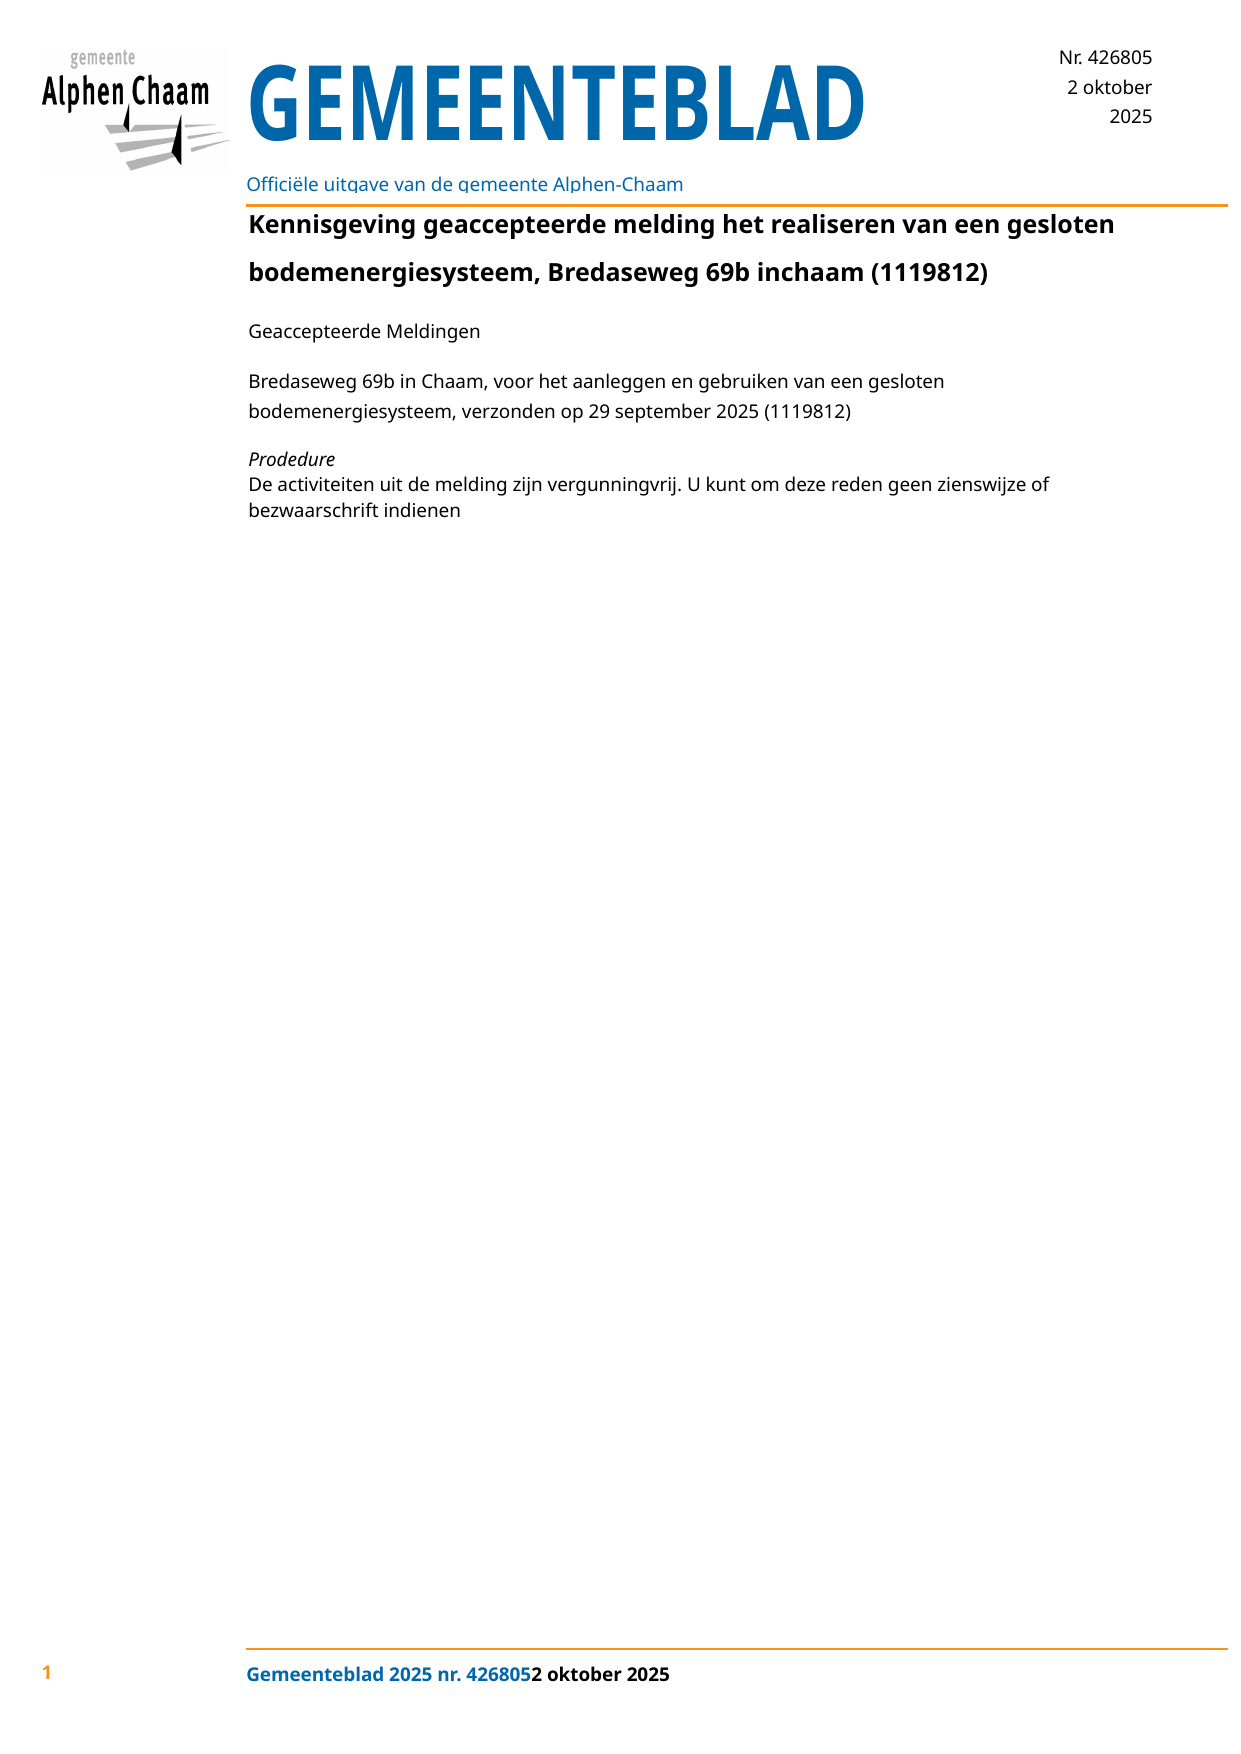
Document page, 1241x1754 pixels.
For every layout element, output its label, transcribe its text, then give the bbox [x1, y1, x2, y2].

text De activiteiten uit de melding zijn vergunningvrij. U kunt om deze reden geen zienswijze of bezwaarschrift indienen [248, 471, 1152, 523]
text Kennisgeving geaccepteerde melding het realiseren van een gesloten bodemenergiesysteem, Bredaseweg 69b inchaam (1119812) [248, 207, 1152, 288]
text Bredaseweg 69b in Chaam, voor het aanleggen en gebruiken van een gesloten bodemenergiesysteem, verzonden op 29 september 2025 (1119812) [248, 368, 1152, 424]
text Prodedure [248, 446, 1152, 471]
picture [41, 47, 231, 172]
text Geaccepteerde Meldingen [248, 318, 1152, 344]
